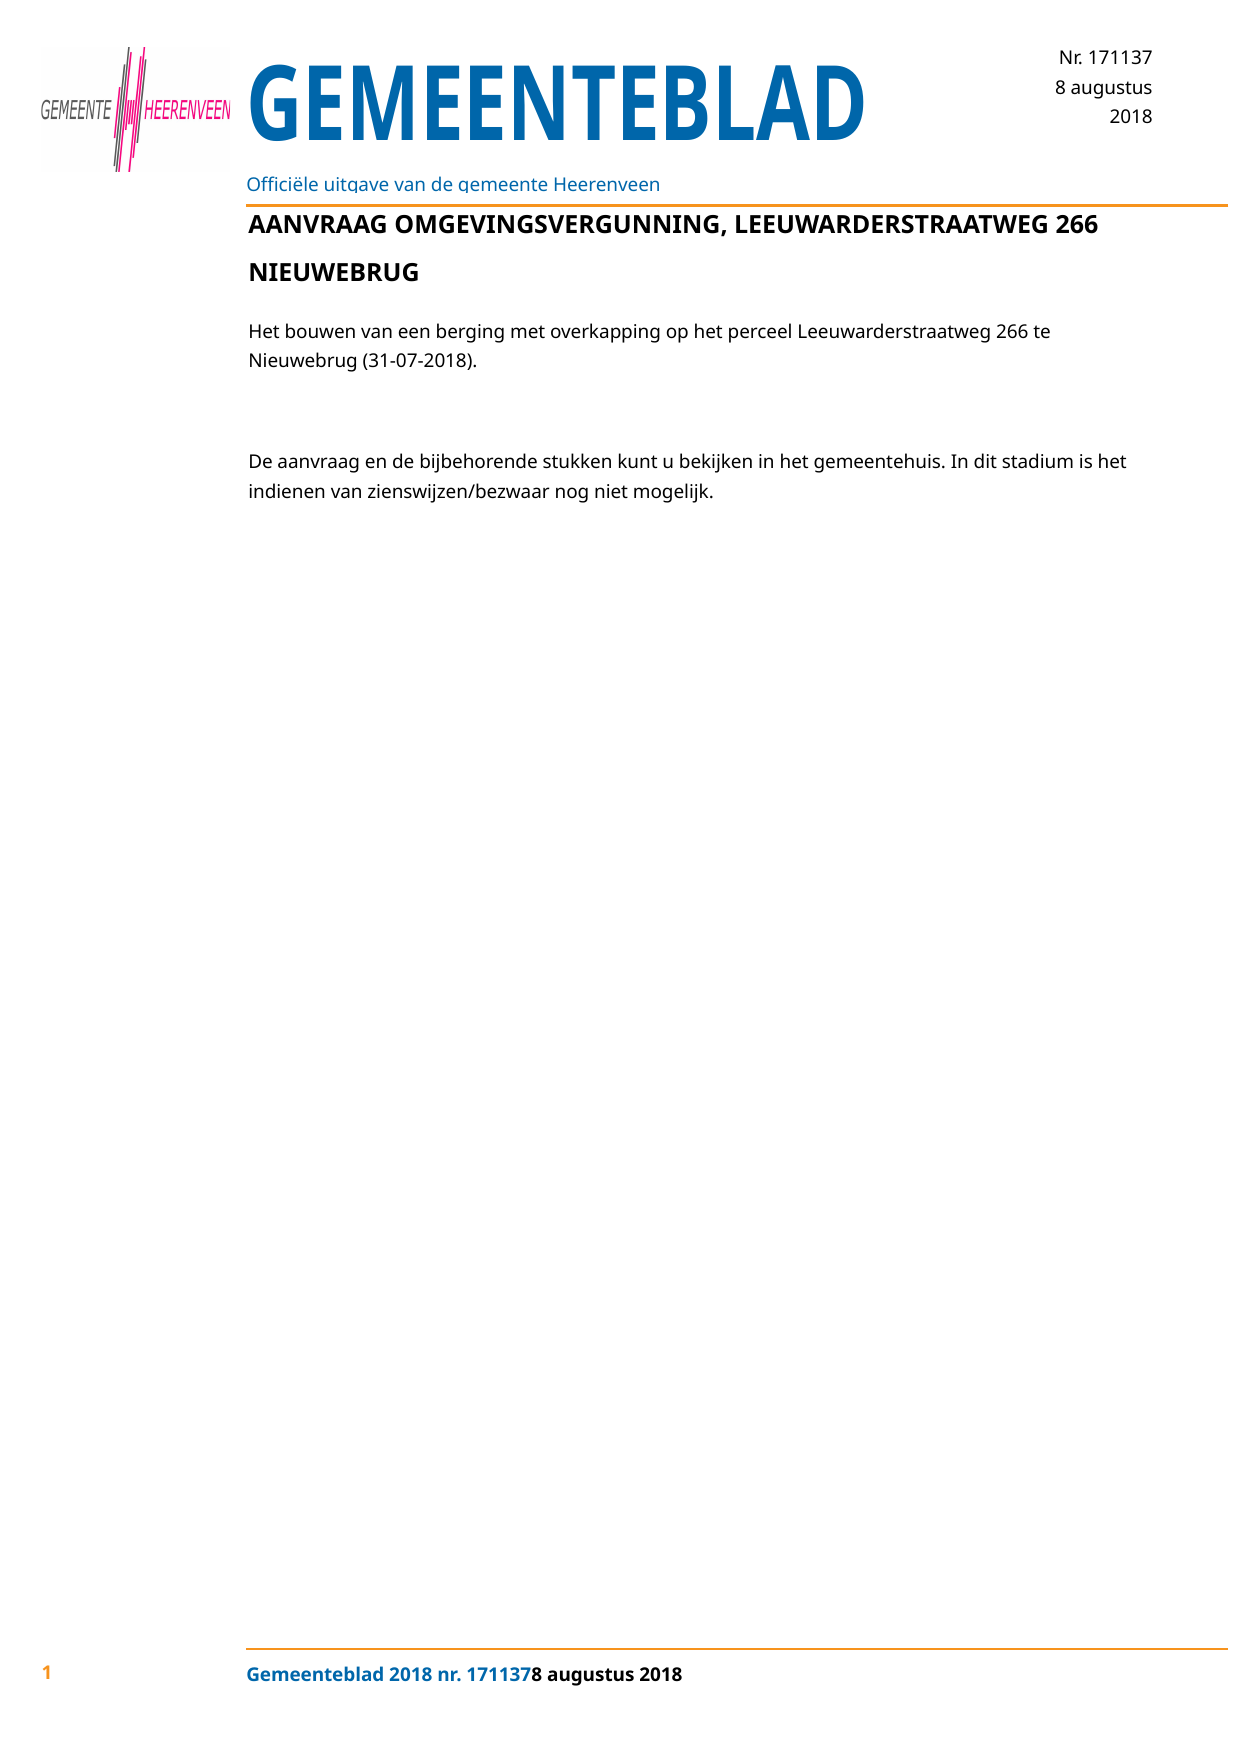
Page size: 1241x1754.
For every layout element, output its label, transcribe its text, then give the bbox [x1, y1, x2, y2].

text AANVRAAG OMGEVINGSVERGUNNING, LEEUWARDERSTRAATWEG 266 NIEUWEBRUG [248, 207, 1152, 288]
text De aanvraag en de bijbehorende stukken kunt u bekijken in het gemeentehuis. In dit stadium is het indienen van zienswijzen/bezwaar nog niet mogelijk. [248, 448, 1152, 504]
text Het bouwen van een berging met overkapping op het perceel Leeuwarderstraatweg 266 te Nieuwebrug (31-07-2018). [248, 318, 1152, 373]
picture [41, 47, 231, 172]
